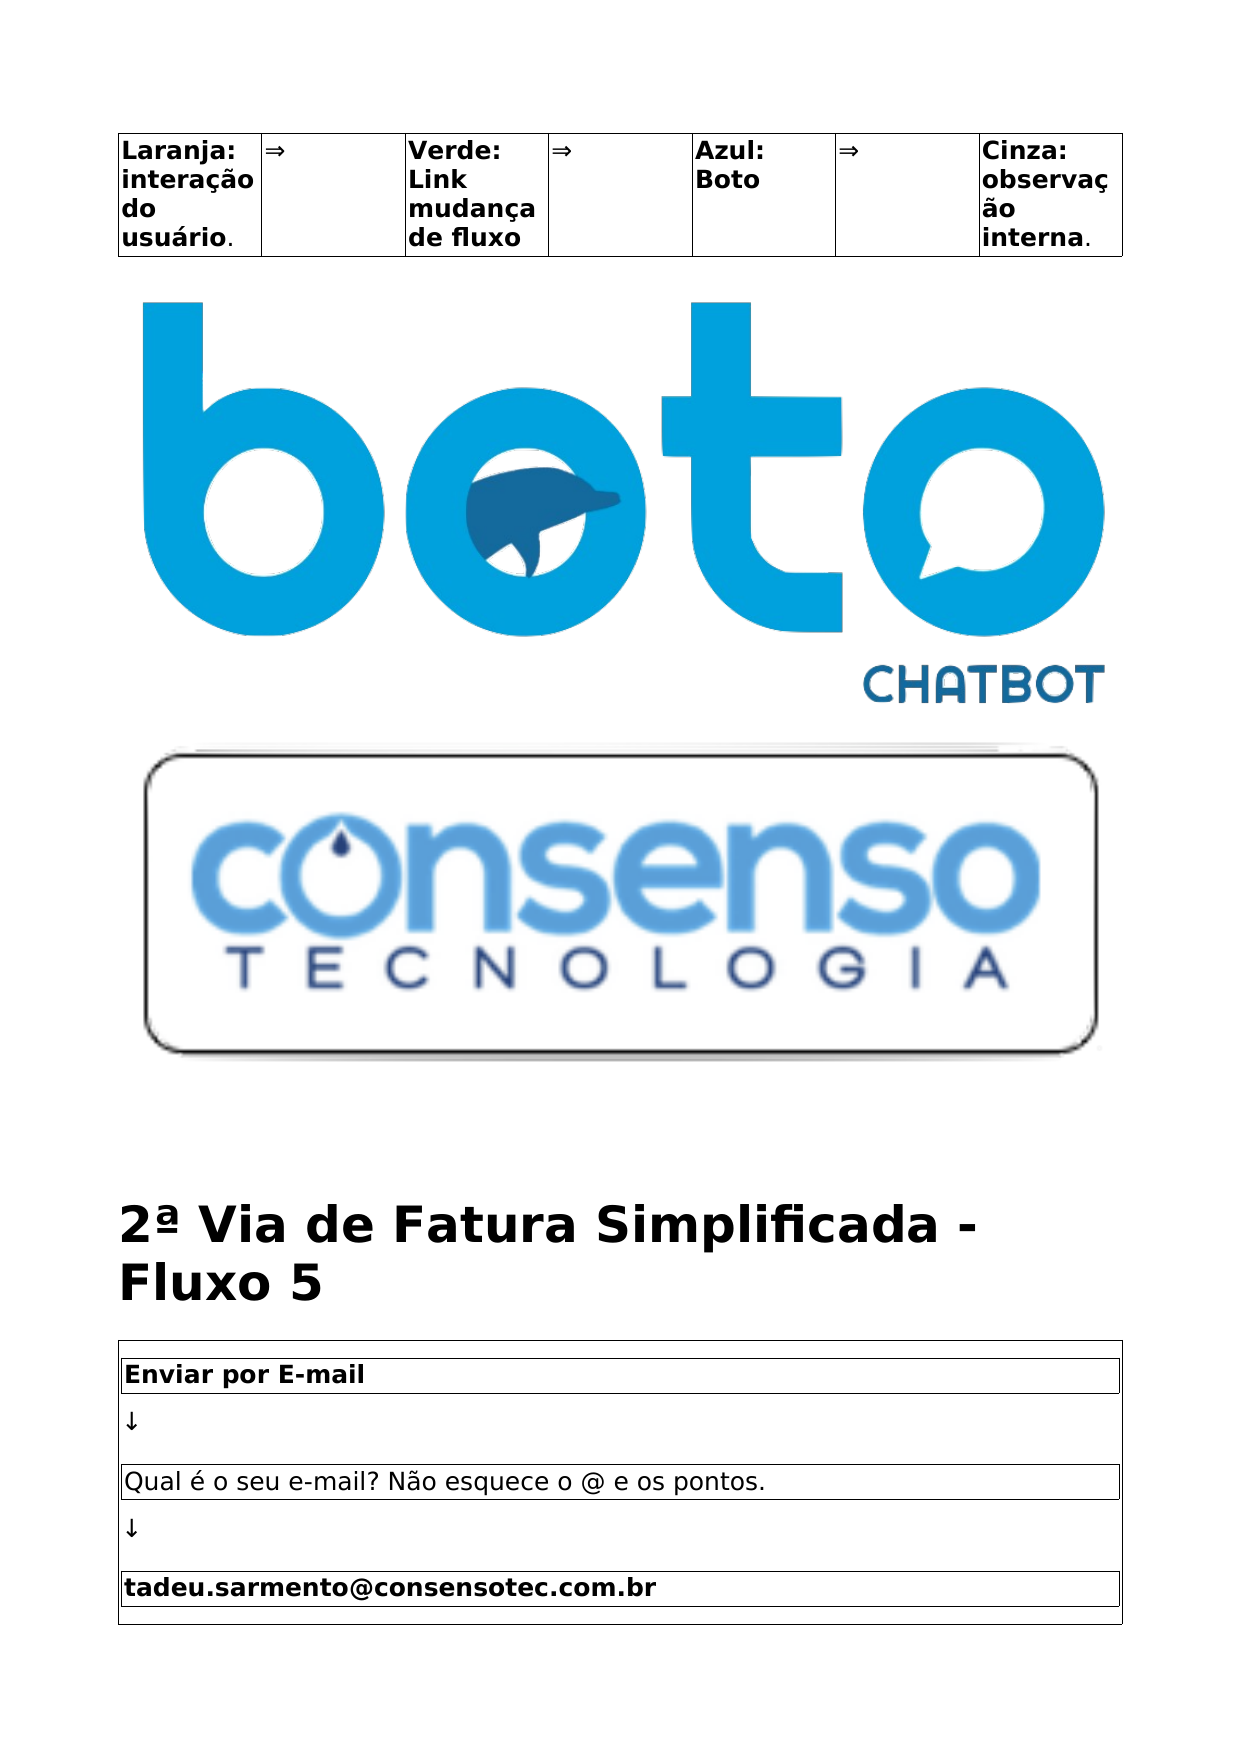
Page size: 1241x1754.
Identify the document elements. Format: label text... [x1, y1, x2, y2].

subtitle 2ª Via de Fatura Simplificada - Fluxo 5 [118, 1196, 1122, 1312]
picture [118, 738, 1123, 1089]
table_header Azul: Boto [693, 134, 835, 256]
table_header ⇒ [262, 134, 405, 256]
table_header Cinza: observação interna. [980, 134, 1122, 256]
table_header ↓ ↓ [119, 1341, 1122, 1623]
table_header Verde: Link mudança de fluxo [406, 134, 548, 256]
table_header Laranja: interação do usuário. [119, 134, 261, 256]
table_header ⇒ [836, 134, 979, 256]
table_header ⇒ [549, 134, 692, 256]
table_header tadeu.sarmento@consensotec.com.br [122, 1572, 1119, 1606]
table_header Qual é o seu e-mail? Não esquece o @ e os pontos. [122, 1465, 1119, 1499]
picture [118, 270, 1123, 727]
table_header Enviar por E-mail [122, 1359, 1119, 1393]
